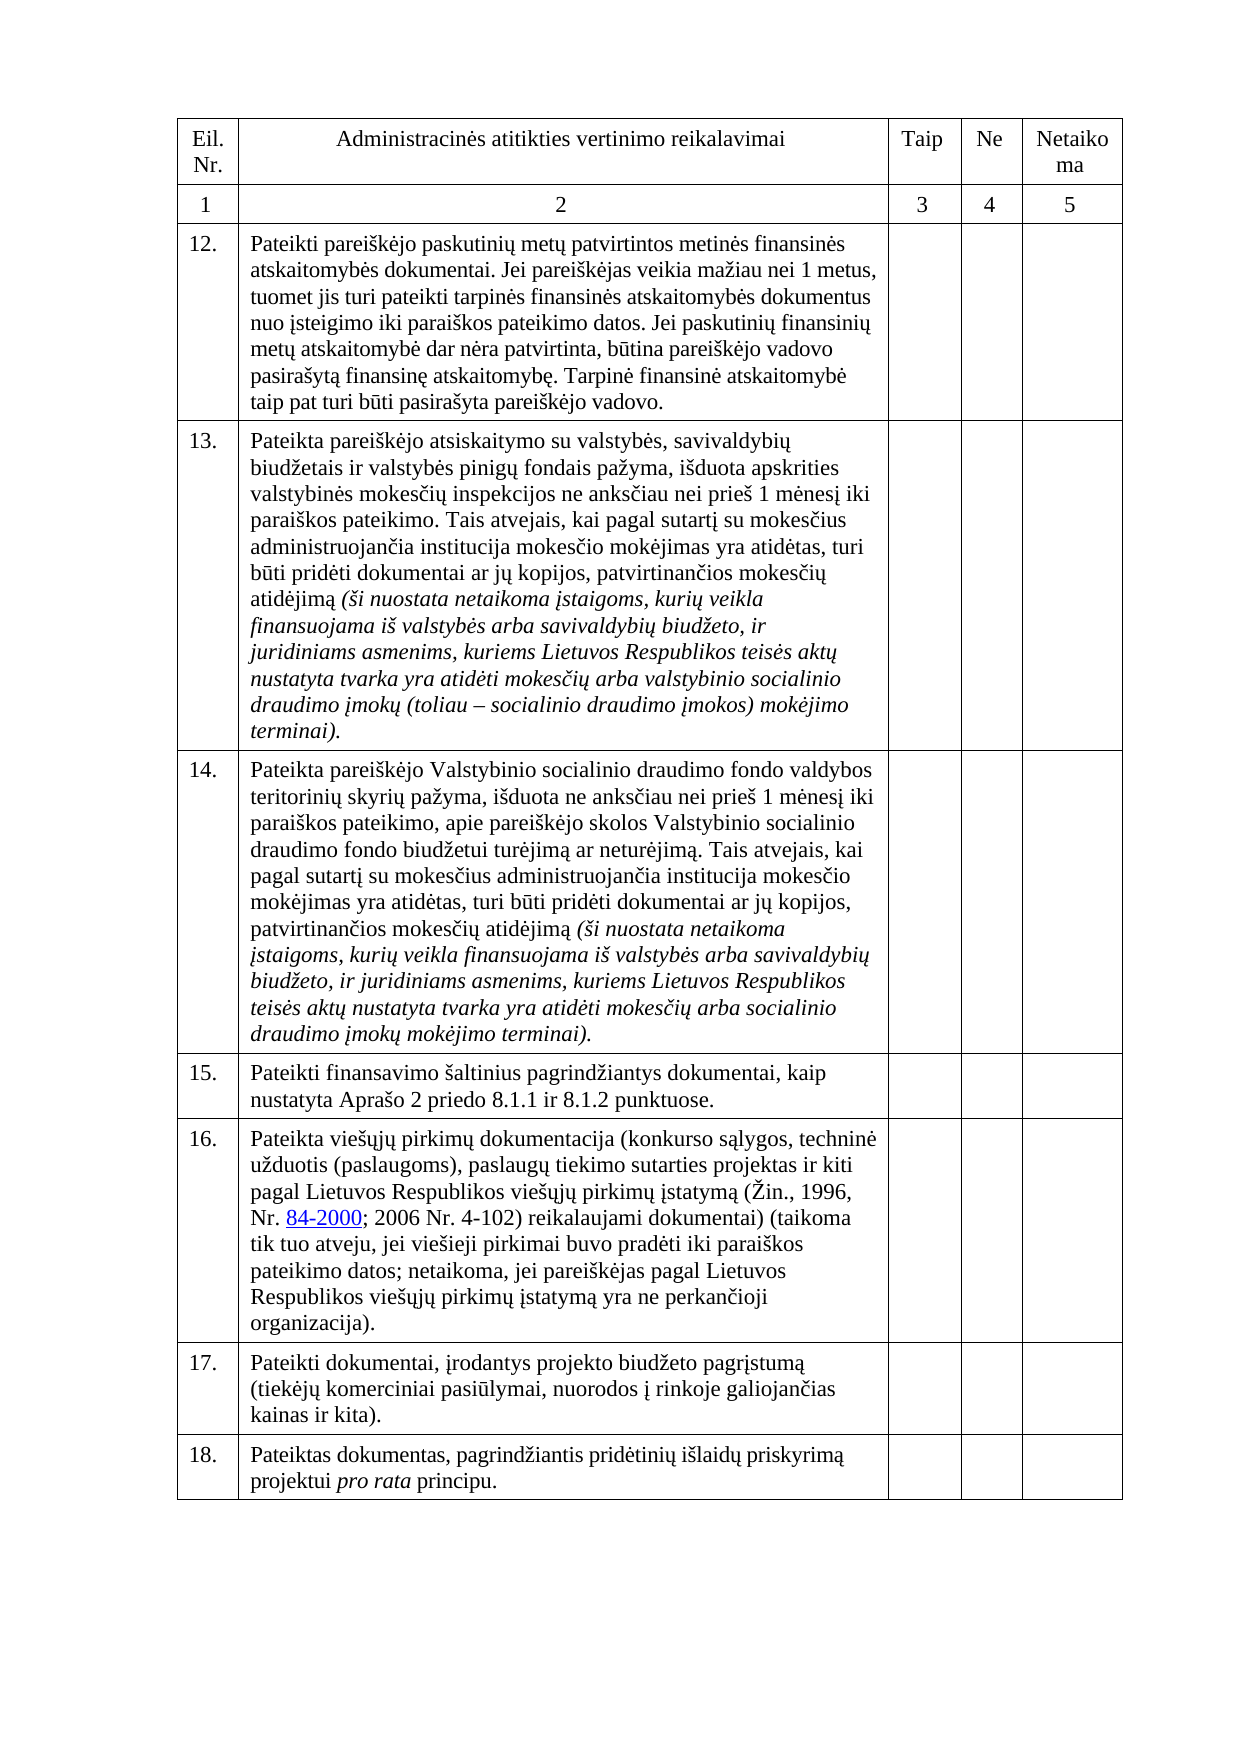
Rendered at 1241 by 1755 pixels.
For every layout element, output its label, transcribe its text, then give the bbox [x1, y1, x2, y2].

table_cell Pateikti pareiškėjo paskutinių metų patvirtintos metinės finansinės atskaitomybės dokumentai. Jei pareiškėjas veikia mažiau nei 1 metus, tuomet jis turi pateikti tarpinės finansinės atskaitomybės dokumentus nuo įsteigimo iki paraiškos pateikimo datos. Jei paskutinių finansinių metų atskaitomybė dar nėra patvirtinta, būtina pareiškėjo vadovo pasirašytą finansinę atskaitomybę. Tarpinė finansinė atskaitomybė taip pat turi būti pasirašyta pareiškėjo vadovo. [239, 224, 888, 420]
table_cell 12. [178, 224, 238, 420]
table_cell [962, 1054, 1022, 1118]
table_cell 5 [1023, 185, 1122, 223]
table_cell 1 [178, 185, 238, 223]
table_header Netaikoma [1023, 119, 1122, 184]
table_cell [889, 1435, 961, 1499]
table_cell [889, 224, 961, 420]
table_cell 2 [239, 185, 888, 223]
table_cell 15. [178, 1054, 238, 1118]
table_cell Pateikta pareiškėjo Valstybinio socialinio draudimo fondo valdybos teritorinių skyrių pažyma, išduota ne anksčiau nei prieš 1 mėnesį iki paraiškos pateikimo, apie pareiškėjo skolos Valstybinio socialinio draudimo fondo biudžetui turėjimą ar neturėjimą. Tais atvejais, kai pagal sutartį su mokesčius administruojančia institucija mokesčio mokėjimas yra atidėtas, turi būti pridėti dokumentai ar jų kopijos, patvirtinančios mokesčių atidėjimą (ši nuostata netaikoma įstaigoms, kurių veikla finansuojama iš valstybės arba savivaldybių biudžeto, ir juridiniams asmenims, kuriems Lietuvos Respublikos teisės aktų nustatyta tvarka yra atidėti mokesčių arba socialinio draudimo įmokų mokėjimo terminai). [239, 751, 888, 1052]
table_cell [962, 1119, 1022, 1342]
table_cell [1023, 224, 1122, 420]
table_cell [1023, 421, 1122, 749]
table_cell [889, 751, 961, 1052]
table_cell [962, 1343, 1022, 1434]
table_header Eil. Nr. [178, 119, 238, 184]
table_cell 4 [962, 185, 1022, 223]
table_cell [1023, 1435, 1122, 1499]
table_cell 18. [178, 1435, 238, 1499]
table_cell Pateikti dokumentai, įrodantys projekto biudžeto pagrįstumą (tiekėjų komerciniai pasiūlymai, nuorodos į rinkoje galiojančias kainas ir kita). [239, 1343, 888, 1434]
table_cell [889, 1054, 961, 1118]
table_cell [889, 421, 961, 749]
table_cell 16. [178, 1119, 238, 1342]
table_cell [1023, 1054, 1122, 1118]
table_cell 13. [178, 421, 238, 749]
table_cell [1023, 751, 1122, 1052]
table_cell Pateikti finansavimo šaltinius pagrindžiantys dokumentai, kaip nustatyta Aprašo 2 priedo 8.1.1 ir 8.1.2 punktuose. [239, 1054, 888, 1118]
table_cell 3 [889, 185, 961, 223]
table_cell [889, 1343, 961, 1434]
table_cell [962, 751, 1022, 1052]
table_cell [962, 224, 1022, 420]
table_cell Pateikta viešųjų pirkimų dokumentacija (konkurso sąlygos, techninė užduotis (paslaugoms), paslaugų tiekimo sutarties projektas ir kiti pagal Lietuvos Respublikos viešųjų pirkimų įstatymą (Žin., 1996, Nr. 84-2000; 2006 Nr. 4-102) reikalaujami dokumentai) (taikoma tik tuo atveju, jei viešieji pirkimai buvo pradėti iki paraiškos pateikimo datos; netaikoma, jei pareiškėjas pagal Lietuvos Respublikos viešųjų pirkimų įstatymą yra ne perkančioji organizacija). [239, 1119, 888, 1342]
table_header Taip [889, 119, 961, 184]
table_header Ne [962, 119, 1022, 184]
table_cell Pateikta pareiškėjo atsiskaitymo su valstybės, savivaldybių biudžetais ir valstybės pinigų fondais pažyma, išduota apskrities valstybinės mokesčių inspekcijos ne anksčiau nei prieš 1 mėnesį iki paraiškos pateikimo. Tais atvejais, kai pagal sutartį su mokesčius administruojančia institucija mokesčio mokėjimas yra atidėtas, turi būti pridėti dokumentai ar jų kopijos, patvirtinančios mokesčių atidėjimą (ši nuostata netaikoma įstaigoms, kurių veikla finansuojama iš valstybės arba savivaldybių biudžeto, ir juridiniams asmenims, kuriems Lietuvos Respublikos teisės aktų nustatyta tvarka yra atidėti mokesčių arba valstybinio socialinio draudimo įmokų (toliau – socialinio draudimo įmokos) mokėjimo terminai). [239, 421, 888, 749]
table_cell Pateiktas dokumentas, pagrindžiantis pridėtinių išlaidų priskyrimą projektui pro rata principu. [239, 1435, 888, 1499]
table_cell 14. [178, 751, 238, 1052]
table_cell [1023, 1343, 1122, 1434]
table_cell [1023, 1119, 1122, 1342]
table_cell 17. [178, 1343, 238, 1434]
table_cell [962, 421, 1022, 749]
table_cell [889, 1119, 961, 1342]
table_cell [962, 1435, 1022, 1499]
table_header Administracinės atitikties vertinimo reikalavimai [239, 119, 888, 184]
